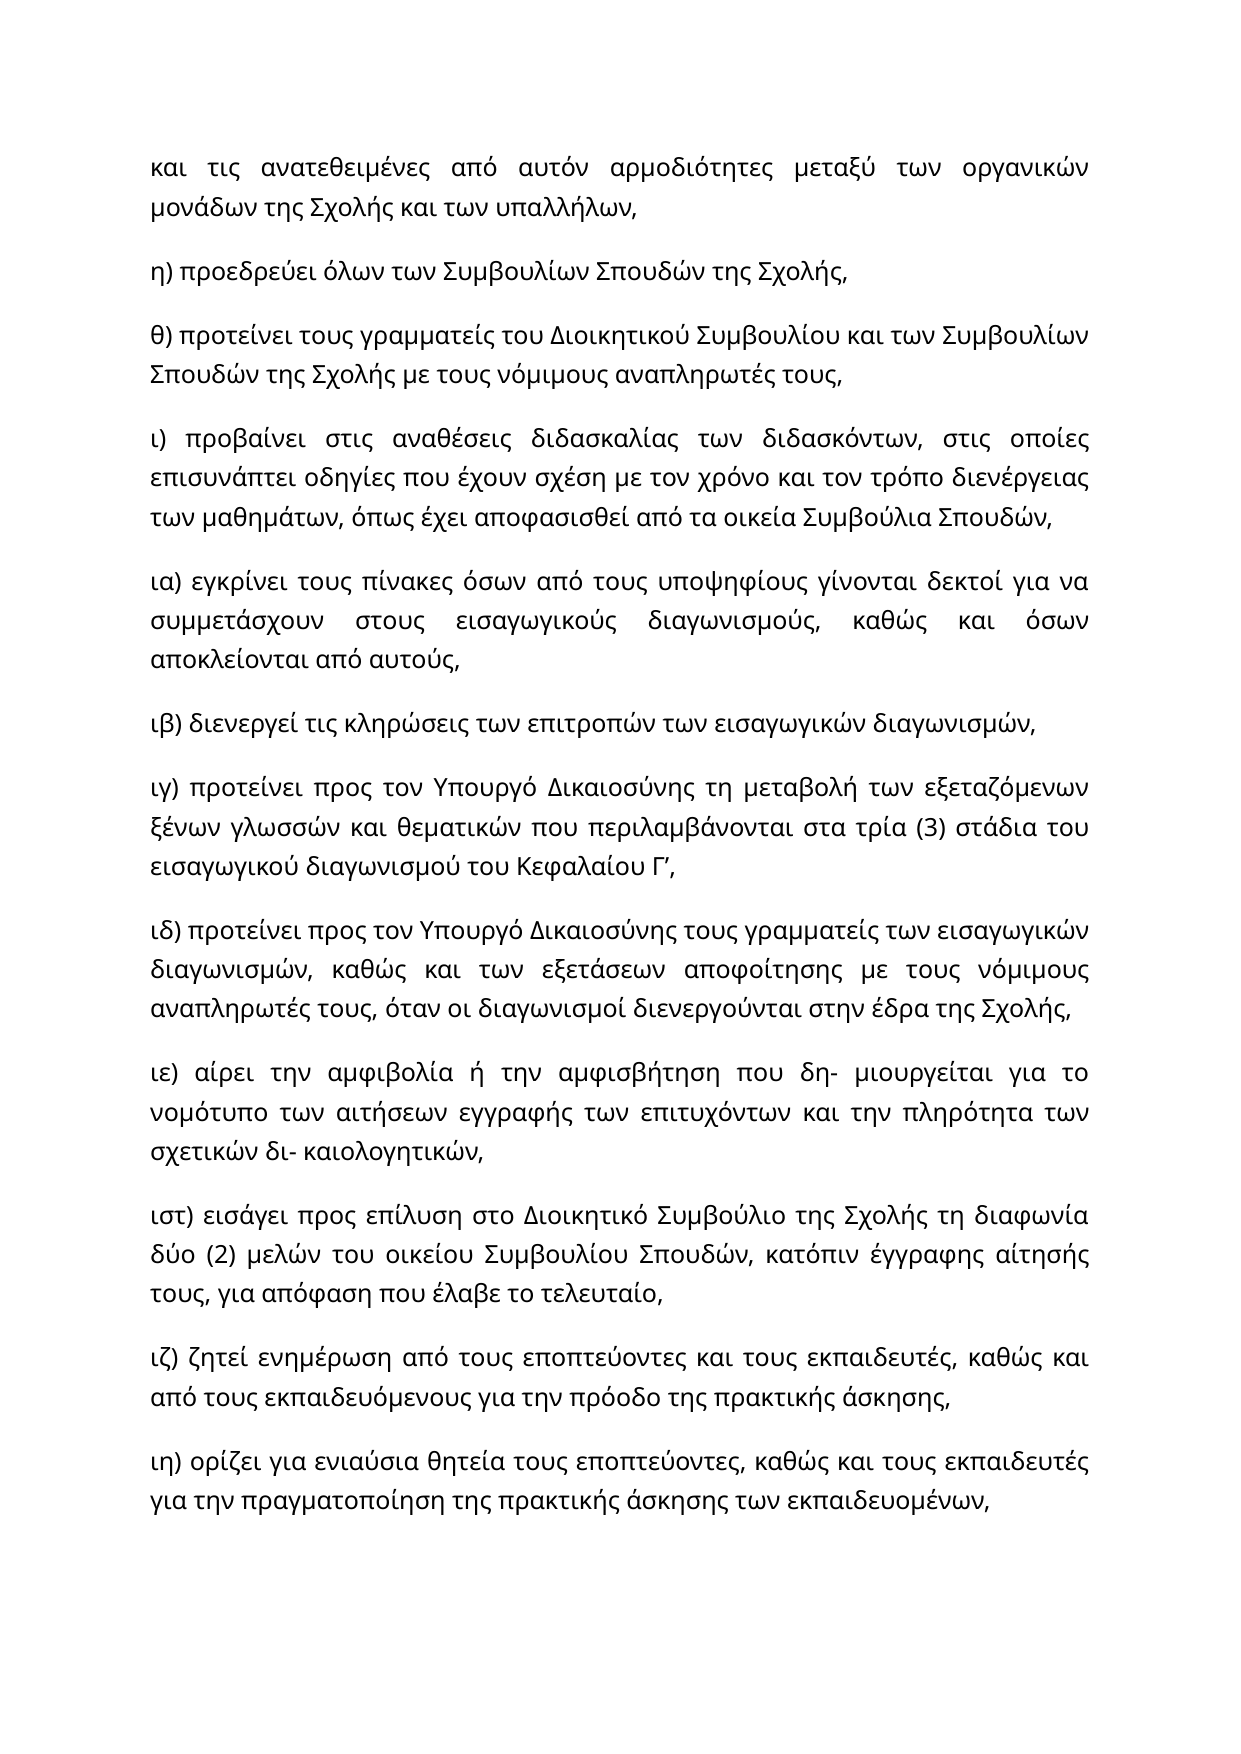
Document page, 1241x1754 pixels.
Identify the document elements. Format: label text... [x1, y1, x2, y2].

text και τις ανατεθειμένες από αυτόν αρμοδιότητες μεταξύ των οργανικών μονάδων της Σχολής και των υπαλλήλων, [150, 150, 1090, 223]
text ιη) ορίζει για ενιαύσια θητεία τους εποπτεύοντες, καθώς και τους εκπαιδευτές για την πραγματοποίηση της πρακτικής άσκησης των εκπαιδευομένων, [150, 1443, 1090, 1517]
text ιδ) προτείνει προς τον Υπουργό Δικαιοσύνης τους γραμματείς των εισαγωγικών διαγωνισμών, καθώς και των εξετάσεων αποφοίτησης με τους νόμιμους αναπληρωτές τους, όταν οι διαγωνισμοί διενεργούνται στην έδρα της Σχολής, [150, 912, 1090, 1025]
text ι) προβαίνει στις αναθέσεις διδασκαλίας των διδασκόντων, στις οποίες επισυνάπτει οδηγίες που έχουν σχέση με τον χρόνο και τον τρόπο διενέργειας των μαθημάτων, όπως έχει αποφασισθεί από τα οικεία Συμβούλια Σπουδών, [150, 421, 1090, 533]
text ια) εγκρίνει τους πίνακες όσων από τους υποψηφίους γίνονται δεκτοί για να συμμετάσχουν στους εισαγωγικούς διαγωνισμούς, καθώς και όσων αποκλείονται από αυτούς, [150, 563, 1090, 676]
text ιστ) εισάγει προς επίλυση στο Διοικητικό Συμβούλιο της Σχολής τη διαφωνία δύο (2) μελών του οικείου Συμβουλίου Σπουδών, κατόπιν έγγραφης αίτησής τους, για απόφαση που έλαβε το τελευταίο, [150, 1197, 1090, 1310]
text ιε) αίρει την αμφιβολία ή την αμφισβήτηση που δη- μιουργείται για το νομότυπο των αιτήσεων εγγραφής των επιτυχόντων και την πληρότητα των σχετικών δι- καιολογητικών, [150, 1055, 1090, 1167]
text ιγ) προτείνει προς τον Υπουργό Δικαιοσύνης τη μεταβολή των εξεταζόμενων ξένων γλωσσών και θεματικών που περιλαμβάνονται στα τρία (3) στάδια του εισαγωγικού διαγωνισμού του Κεφαλαίου Γ’, [150, 770, 1090, 882]
text η) προεδρεύει όλων των Συμβουλίων Σπουδών της Σχολής, [150, 253, 1090, 287]
text θ) προτείνει τους γραμματείς του Διοικητικού Συμβουλίου και των Συμβουλίων Σπουδών της Σχολής με τους νόμιμους αναπληρωτές τους, [150, 317, 1090, 391]
text ιβ) διενεργεί τις κληρώσεις των επιτροπών των εισαγωγικών διαγωνισμών, [150, 706, 1090, 740]
text ιζ) ζητεί ενημέρωση από τους εποπτεύοντες και τους εκπαιδευτές, καθώς και από τους εκπαιδευόμενους για την πρόοδο της πρακτικής άσκησης, [150, 1340, 1090, 1413]
